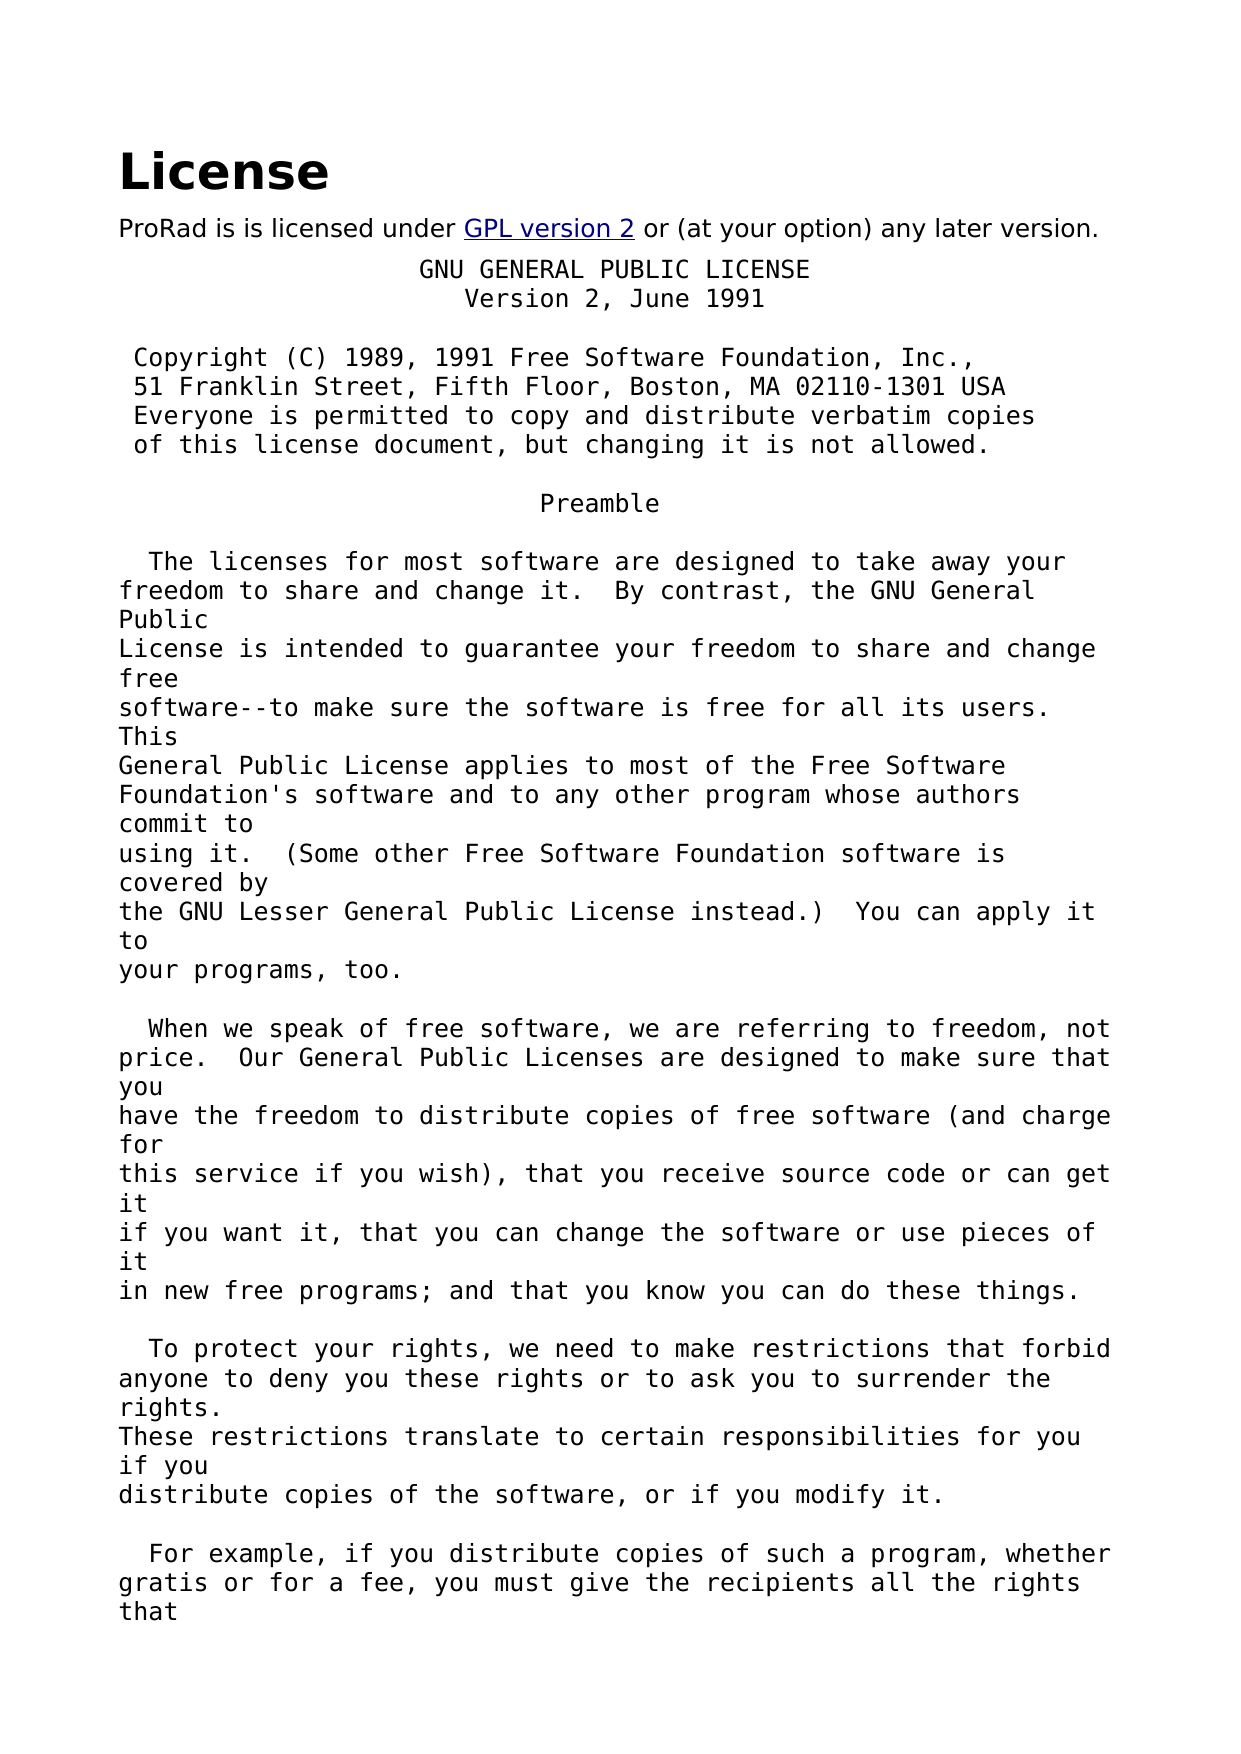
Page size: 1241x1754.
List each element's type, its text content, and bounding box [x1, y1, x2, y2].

subtitle License [118, 143, 1122, 201]
text GNU GENERAL PUBLIC LICENSE Version 2, June 1991 Copyright (C) 1989, 1991 Free Software Foundation, Inc., 51 Franklin Street, Fifth Floor, Boston, MA 02110-1301 USA Everyone is permitted to copy and distribute verbatim copies of this license document, but changing it is not allowed. Preamble The licenses for most software are designed to take away your freedom to share and change it. By contrast, the GNU General Public License is intended to guarantee your freedom to share and change free software--to make sure the software is free for all its users. This General Public License applies to most of the Free Software Foundation's software and to any other program whose authors commit to using it. (Some other Free Software Foundation software is covered by the GNU Lesser General Public License instead.) You can apply it to your programs, too. When we speak of free software, we are referring to freedom, not price. Our General Public Licenses are designed to make sure that you have the freedom to distribute copies of free software (and charge for this service if you wish), that you receive source code or can get it if you want it, that you can change the software or use pieces of it in new free programs; and that you know you can do these things. To protect your rights, we need to make restrictions that forbid anyone to deny you these rights or to ask you to surrender the rights. These restrictions translate to certain responsibilities for you if you distribute copies of the software, or if you modify it. For example, if you distribute copies of such a program, whether gratis or for a fee, you must give the recipients all the rights that [118, 256, 1122, 1626]
text ProRad is is licensed under GPL version 2 or (at your option) any later version. [118, 214, 1122, 243]
